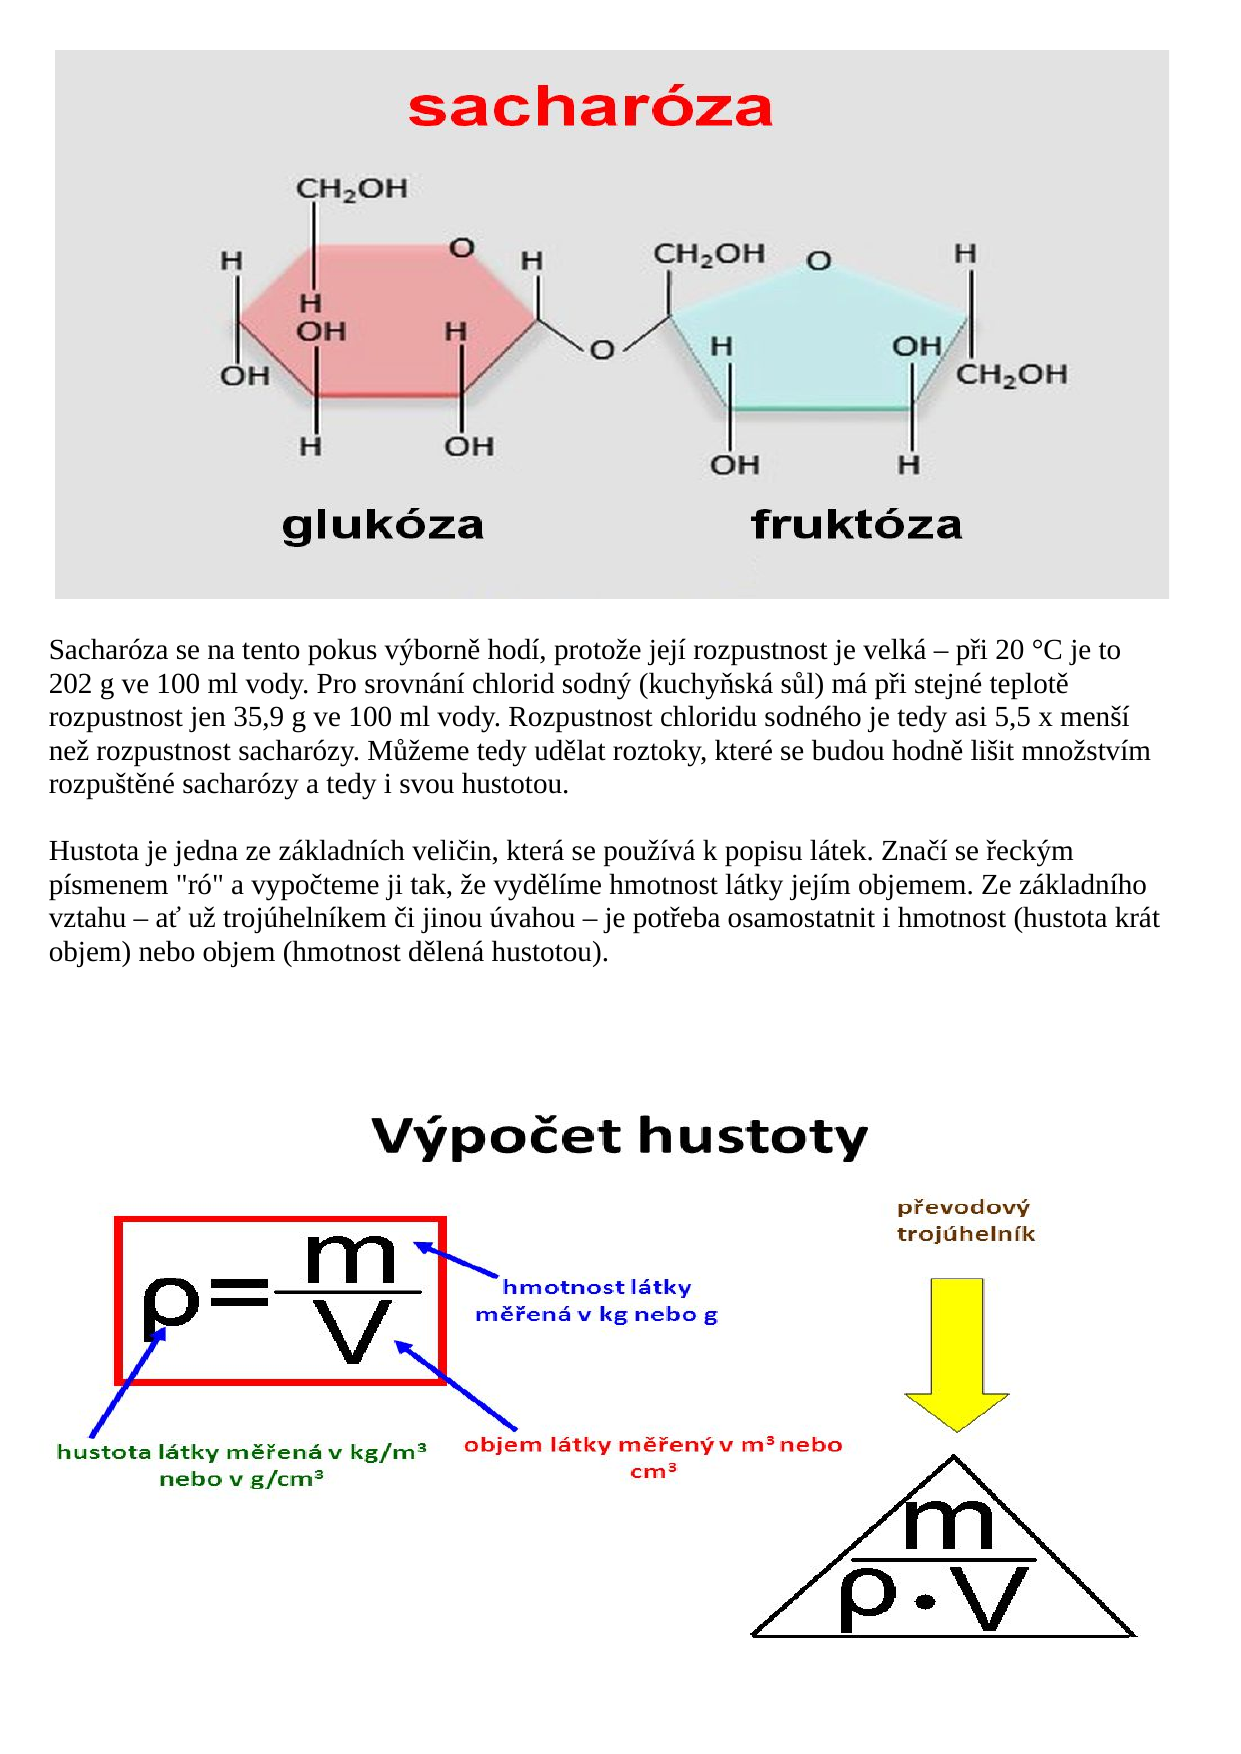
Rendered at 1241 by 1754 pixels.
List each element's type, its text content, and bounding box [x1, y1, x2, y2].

picture [55, 50, 1170, 599]
text Sacharóza se na tento pokus výborně hodí, protože její rozpustnost je velká – při 20 °C je to 202 g ve 100 ml vody. Pro srovnání chlorid sodný (kuchyňská sůl) má při stejné teplotě rozpustnost jen 35,9 g ve 100 ml vody. Rozpustnost chloridu sodného je tedy asi 5,5 x menší než rozpustnost sacharózy. Můžeme tedy udělat roztoky, které se budou hodně lišit množstvím rozpuštěné sacharózy a tedy i svou hustotou. [48, 632, 1176, 800]
text Hustota je jedna ze základních veličin, která se používá k popisu látek. Značí se řeckým písmenem "ró" a vypočteme ji tak, že vydělíme hmotnost látky jejím objemem. Ze základního vztahu – ať už trojúhelníkem či jinou úvahou – je potřeba osamostatnit i hmotnost (hustota krát objem) nebo objem (hmotnost dělená hustotou). [48, 833, 1176, 968]
picture [19, 1069, 1222, 1735]
